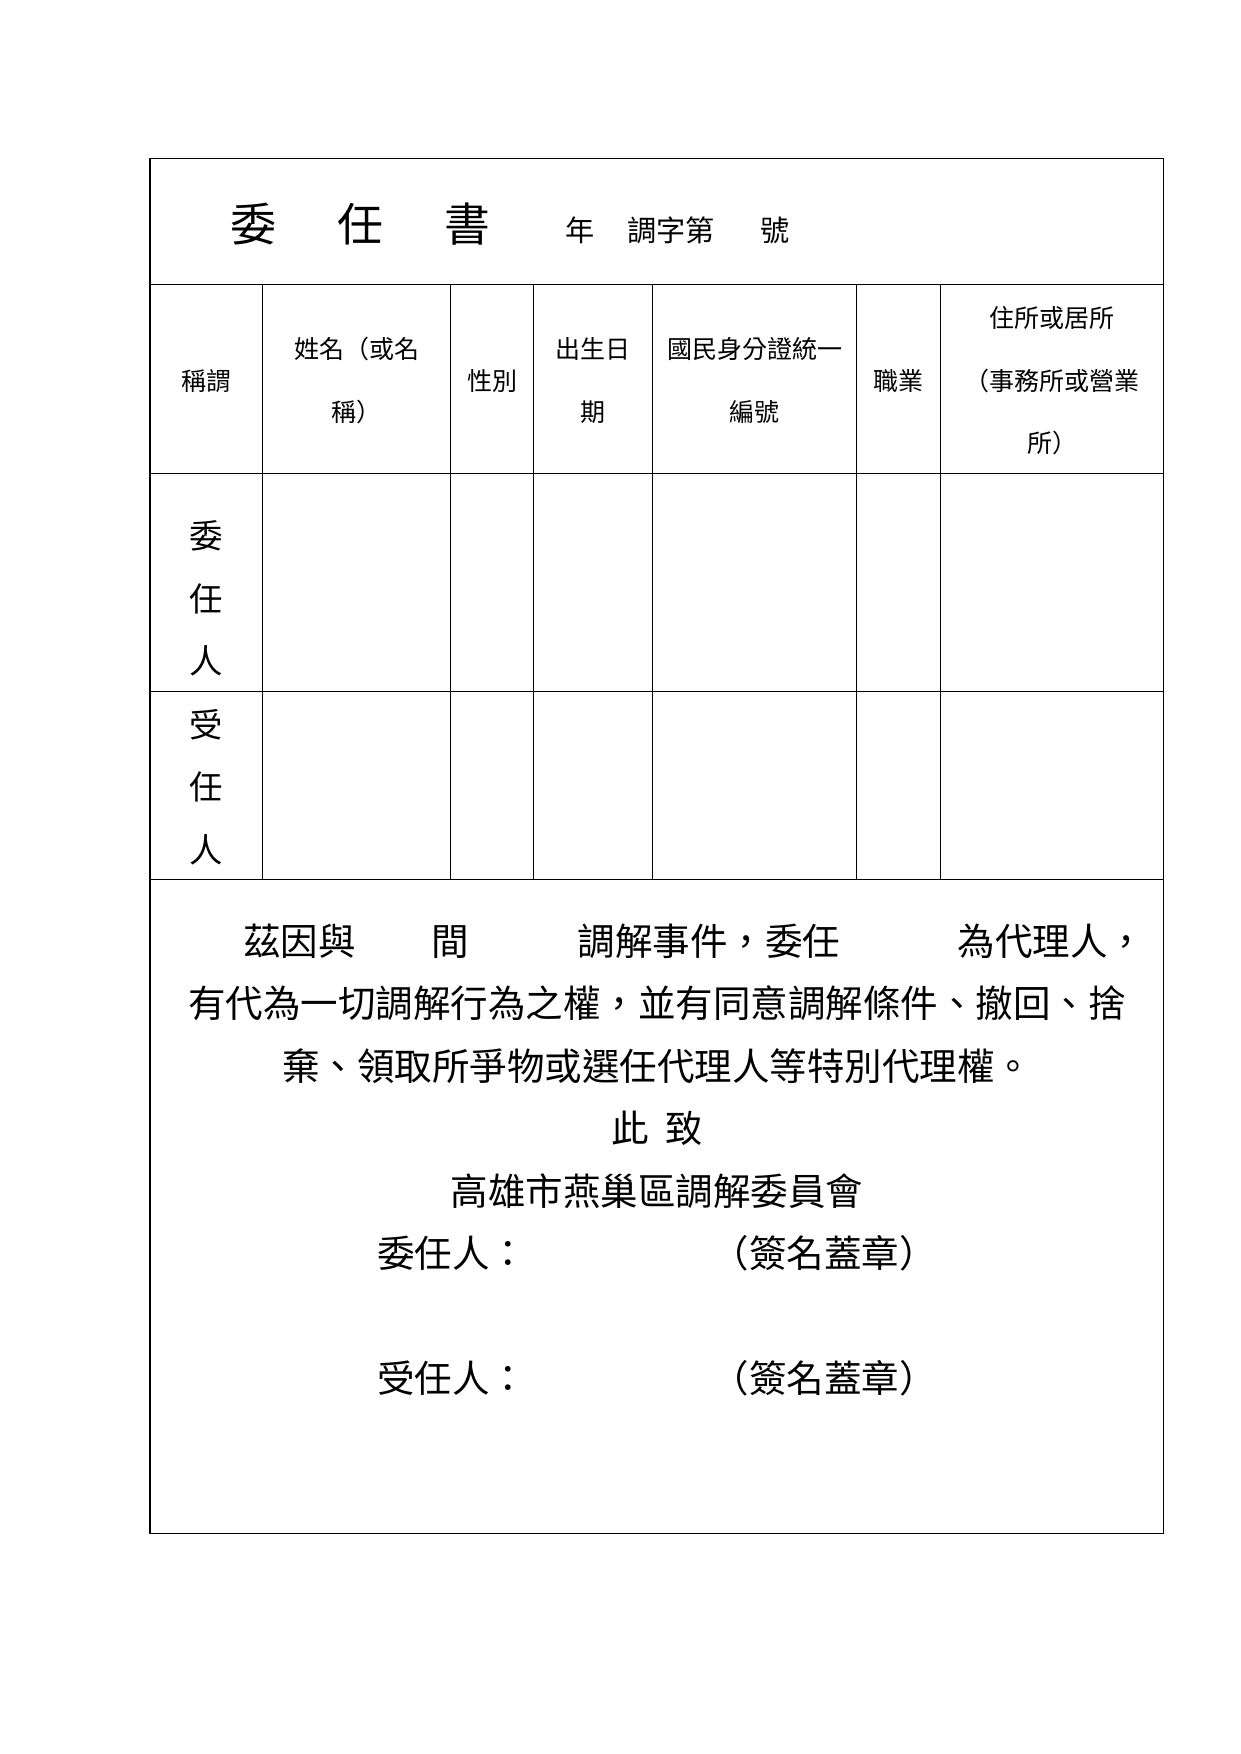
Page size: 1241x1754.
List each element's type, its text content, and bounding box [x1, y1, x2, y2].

table_cell 受任人 [151, 692, 262, 879]
table_cell 職業 [857, 285, 940, 473]
table_cell 茲因與 間 調解事件，委任 為代理人，有代為一切調解行為之權，並有同意調解條件、撤回、捨棄、領取所爭物或選任代理人等特別代理權。 此 致 高雄市燕巢區調解委員會 委任人： （簽名蓋章） 受任人： （簽名蓋章） [151, 880, 1163, 1533]
table_cell [451, 474, 533, 691]
table_cell [534, 692, 652, 879]
table_cell [534, 474, 652, 691]
table_cell [857, 692, 940, 879]
table_cell [941, 692, 1163, 879]
table_cell 住所或居所 （事務所或營業所） [941, 285, 1163, 473]
table_cell [653, 474, 856, 691]
table_cell 性別 [451, 285, 533, 473]
table_cell [653, 692, 856, 879]
table_cell [857, 474, 940, 691]
table_cell [263, 474, 450, 691]
table_cell 出生日期 [534, 285, 652, 473]
table_cell 姓名（或名稱） [263, 285, 450, 473]
table_cell 委 任 人 [151, 474, 262, 691]
table_header 委 任 書 年 調字第 號 [151, 159, 1163, 284]
table_cell [941, 474, 1163, 691]
table_cell [263, 692, 450, 879]
table_cell 國民身分證統一編號 [653, 285, 856, 473]
table_cell 稱謂 [151, 285, 262, 473]
table_cell [451, 692, 533, 879]
